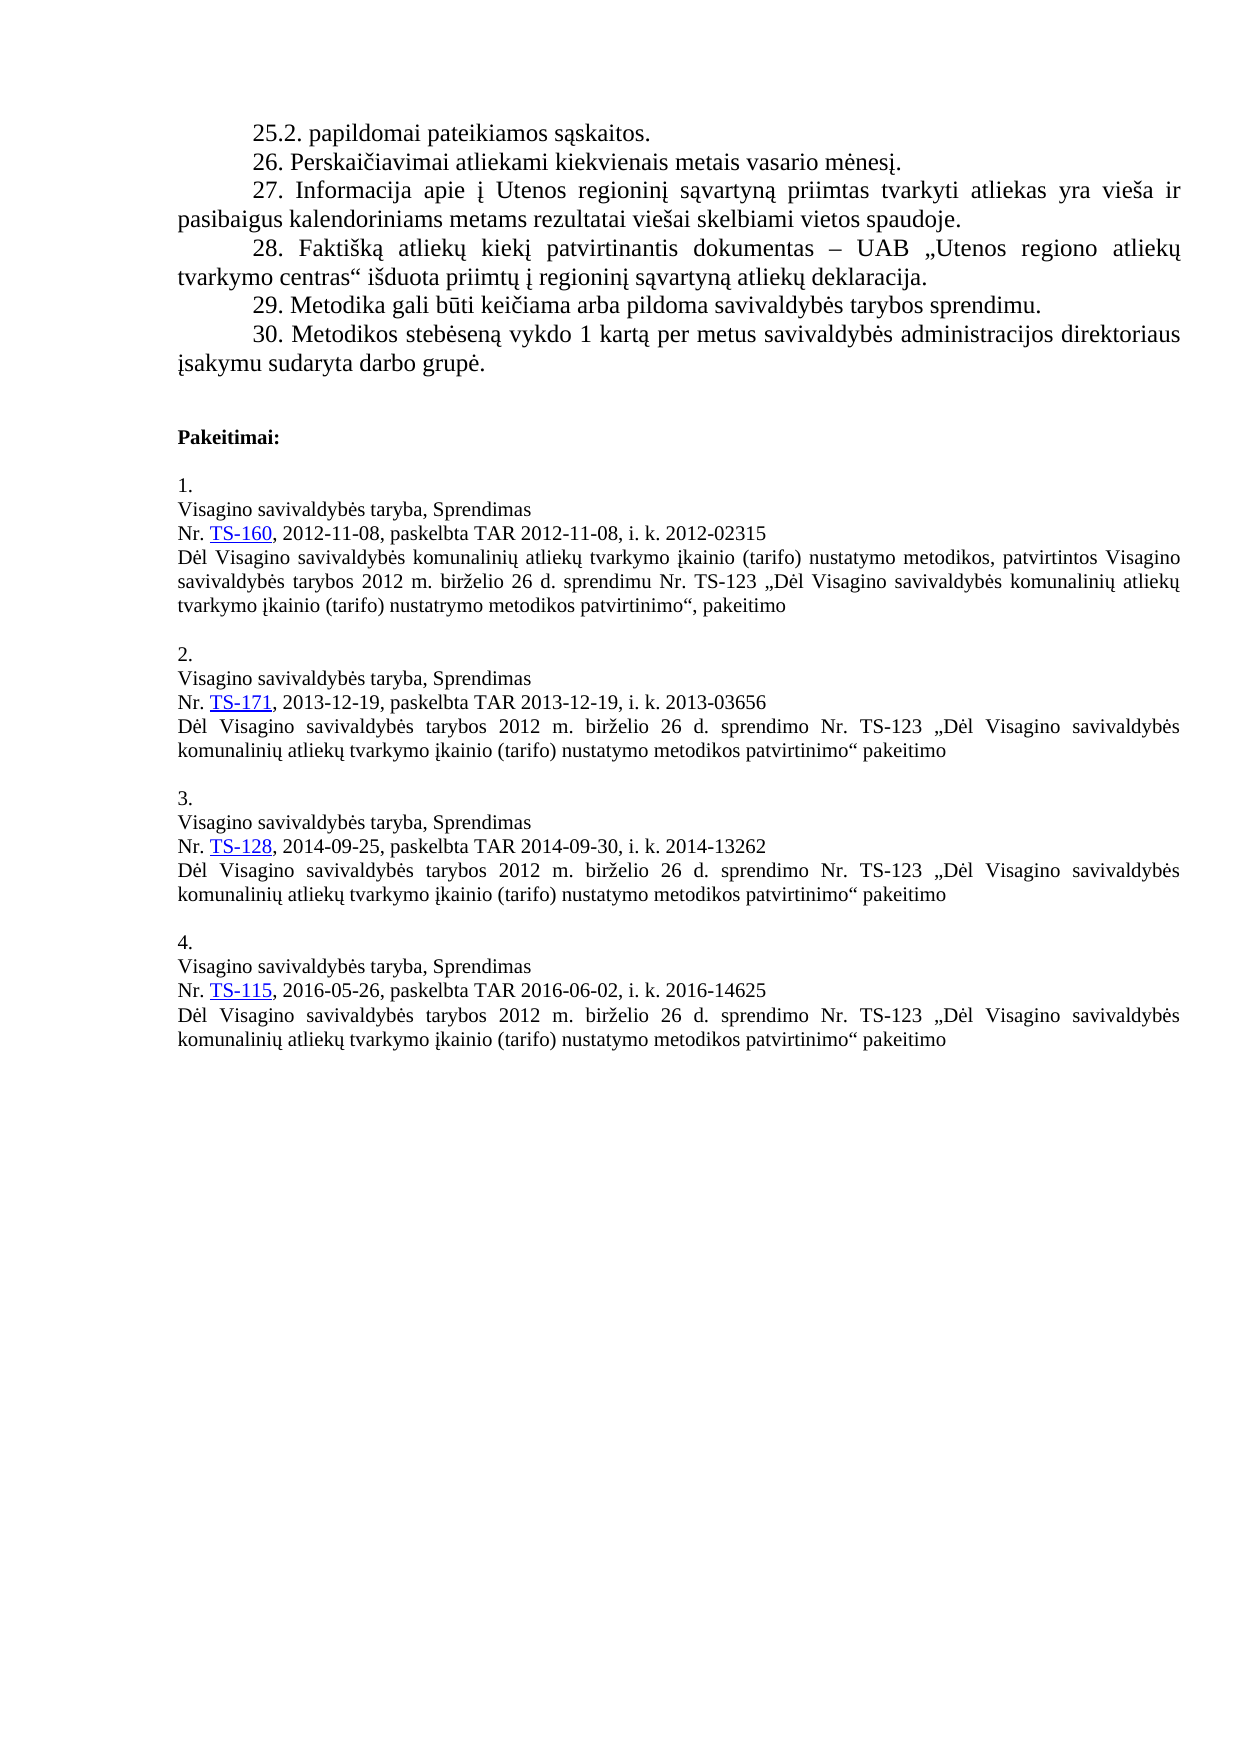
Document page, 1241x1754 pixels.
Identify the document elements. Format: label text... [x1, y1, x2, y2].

text Dėl Visagino savivaldybės komunalinių atliekų tvarkymo įkainio (tarifo) nustatymo metodikos, patvirtintos Visagino savivaldybės tarybos 2012 m. birželio 26 d. sprendimu Nr. TS-123 „Dėl Visagino savivaldybės komunalinių atliekų tvarkymo įkainio (tarifo) nustatrymo metodikos patvirtinimo“, pakeitimo [177, 545, 1181, 617]
text Dėl Visagino savivaldybės tarybos 2012 m. birželio 26 d. sprendimo Nr. TS-123 „Dėl Visagino savivaldybės komunalinių atliekų tvarkymo įkainio (tarifo) nustatymo metodikos patvirtinimo“ pakeitimo [177, 714, 1181, 762]
text 30. Metodikos stebėseną vykdo 1 kartą per metus savivaldybės administracijos direktoriaus įsakymu sudaryta darbo grupė. [177, 319, 1181, 377]
text 29. Metodika gali būti keičiama arba pildoma savivaldybės tarybos sprendimu. [177, 291, 1181, 319]
text Visagino savivaldybės taryba, Sprendimas [177, 954, 1181, 978]
text 26. Perskaičiavimai atliekami kiekvienais metais vasario mėnesį. [177, 147, 1181, 176]
text Visagino savivaldybės taryba, Sprendimas [177, 666, 1181, 690]
text 3. [177, 786, 1181, 810]
text 2. [177, 642, 1181, 666]
text 28. Faktišką atliekų kiekį patvirtinantis dokumentas – UAB „Utenos regiono atliekų tvarkymo centras“ išduota priimtų į regioninį sąvartyną atliekų deklaracija. [177, 233, 1181, 291]
text 1. [177, 473, 1181, 497]
text Nr. TS-128, 2014-09-25, paskelbta TAR 2014-09-30, i. k. 2014-13262 [177, 834, 1181, 858]
text Dėl Visagino savivaldybės tarybos 2012 m. birželio 26 d. sprendimo Nr. TS-123 „Dėl Visagino savivaldybės komunalinių atliekų tvarkymo įkainio (tarifo) nustatymo metodikos patvirtinimo“ pakeitimo [177, 858, 1181, 906]
text Visagino savivaldybės taryba, Sprendimas [177, 810, 1181, 834]
text 27. Informacija apie į Utenos regioninį sąvartyną priimtas tvarkyti atliekas yra vieša ir pasibaigus kalendoriniams metams rezultatai viešai skelbiami vietos spaudoje. [177, 176, 1181, 233]
text Nr. TS-160, 2012-11-08, paskelbta TAR 2012-11-08, i. k. 2012-02315 [177, 521, 1181, 545]
text Nr. TS-171, 2013-12-19, paskelbta TAR 2013-12-19, i. k. 2013-03656 [177, 690, 1181, 714]
text Nr. TS-115, 2016-05-26, paskelbta TAR 2016-06-02, i. k. 2016-14625 [177, 978, 1181, 1002]
text 4. [177, 930, 1181, 954]
text Visagino savivaldybės taryba, Sprendimas [177, 497, 1181, 521]
text Pakeitimai: [177, 425, 1181, 449]
text 25.2. papildomai pateikiamos sąskaitos. [177, 118, 1181, 147]
text Dėl Visagino savivaldybės tarybos 2012 m. birželio 26 d. sprendimo Nr. TS-123 „Dėl Visagino savivaldybės komunalinių atliekų tvarkymo įkainio (tarifo) nustatymo metodikos patvirtinimo“ pakeitimo [177, 1002, 1181, 1051]
